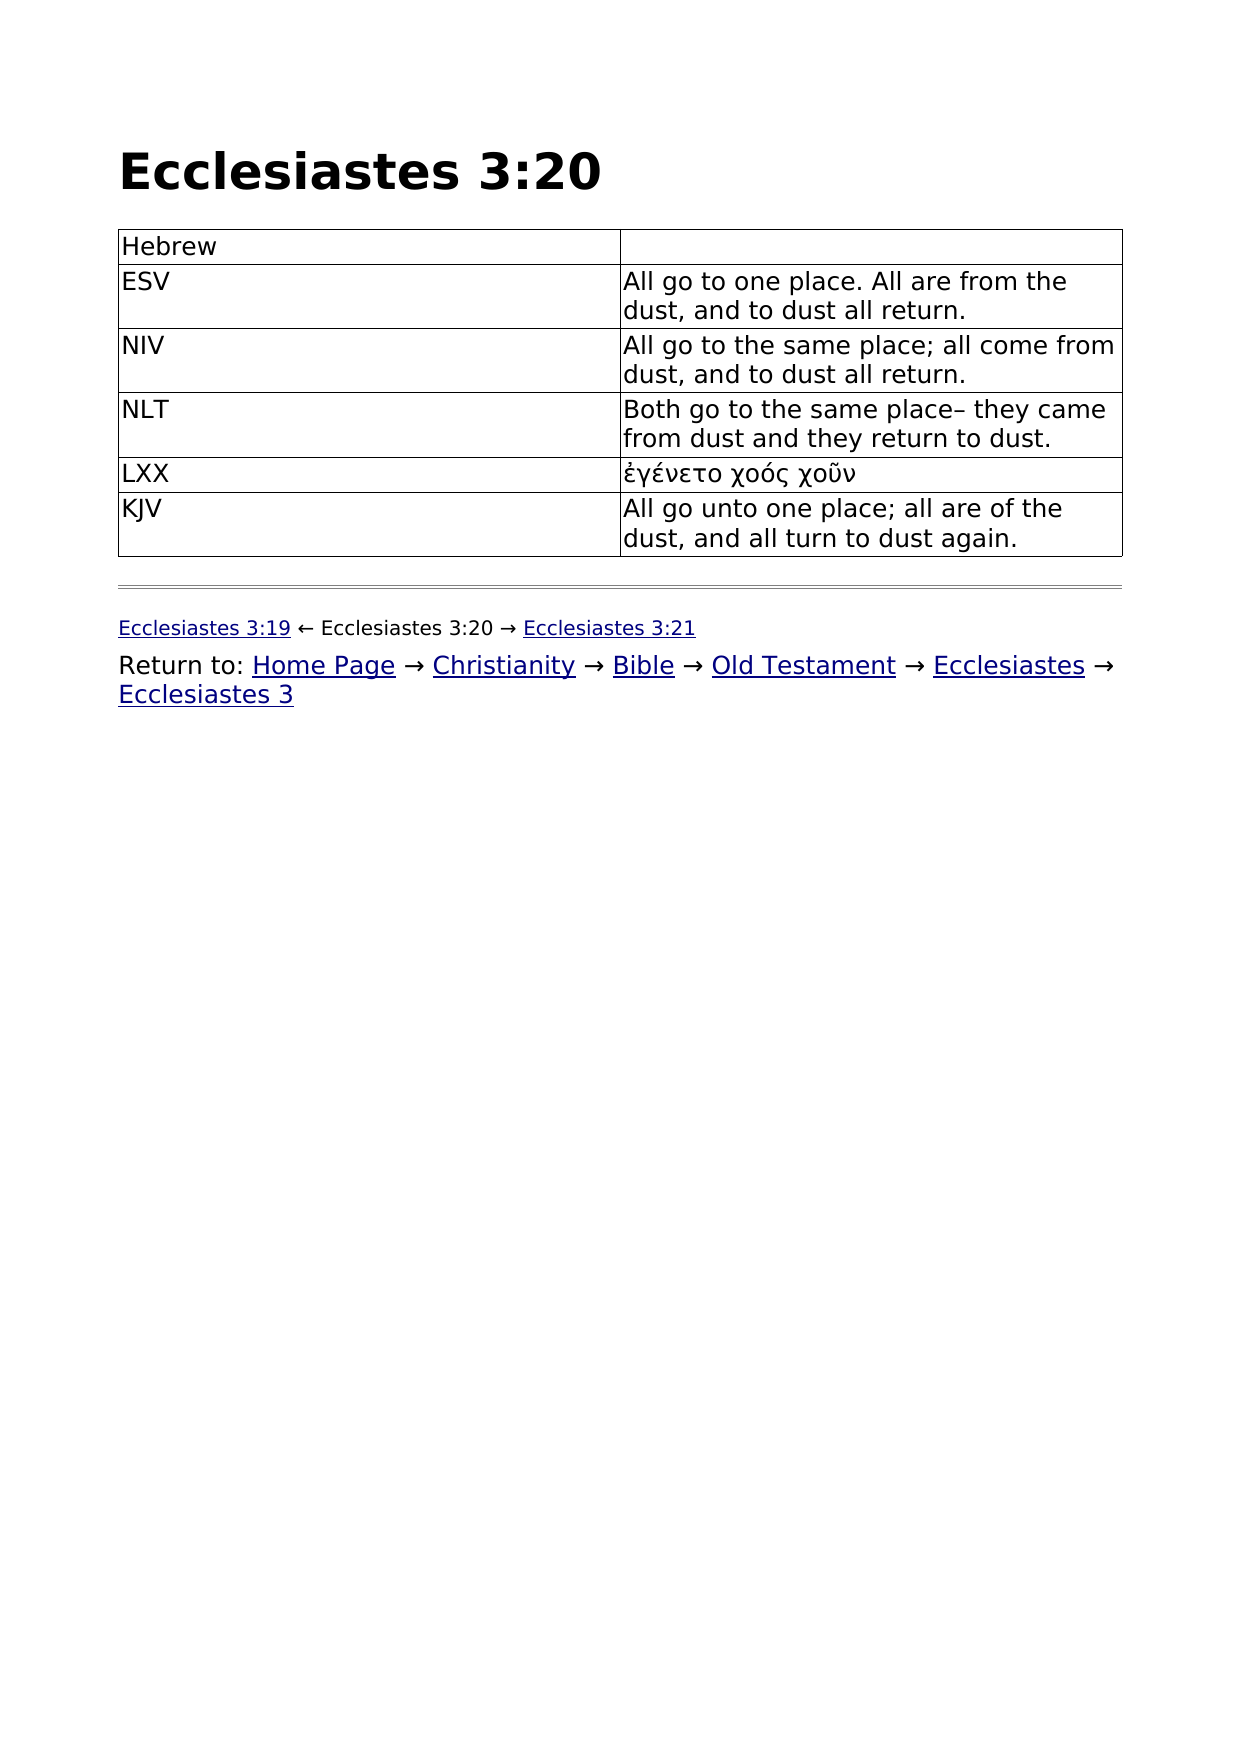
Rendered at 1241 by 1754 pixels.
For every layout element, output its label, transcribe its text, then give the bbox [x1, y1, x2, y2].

table_cell All go unto one place; all are of the dust, and all turn to dust again. [621, 493, 1122, 556]
subtitle Ecclesiastes 3:20 [118, 143, 1122, 201]
table_cell Both go to the same place– they came from dust and they return to dust. [621, 393, 1122, 457]
table_cell ESV [119, 265, 620, 328]
table_header [621, 230, 1122, 264]
table_cell LXX [119, 458, 620, 492]
table_cell All go to the same place; all come from dust, and to dust all return. [621, 329, 1122, 392]
table_cell ἐγένετο χοός χοῦν [621, 458, 1122, 492]
table_cell All go to one place. All are from the dust, and to dust all return. [621, 265, 1122, 328]
table_header Hebrew [119, 230, 620, 264]
text Return to: Home Page → Christianity → Bible → Old Testament → Ecclesiastes → Ecclesiastes 3 [118, 651, 1122, 709]
table_cell NIV [119, 329, 620, 392]
table_cell KJV [119, 493, 620, 556]
text Ecclesiastes 3:19 ← Ecclesiastes 3:20 → Ecclesiastes 3:21 [118, 617, 1122, 651]
table_cell NLT [119, 393, 620, 457]
